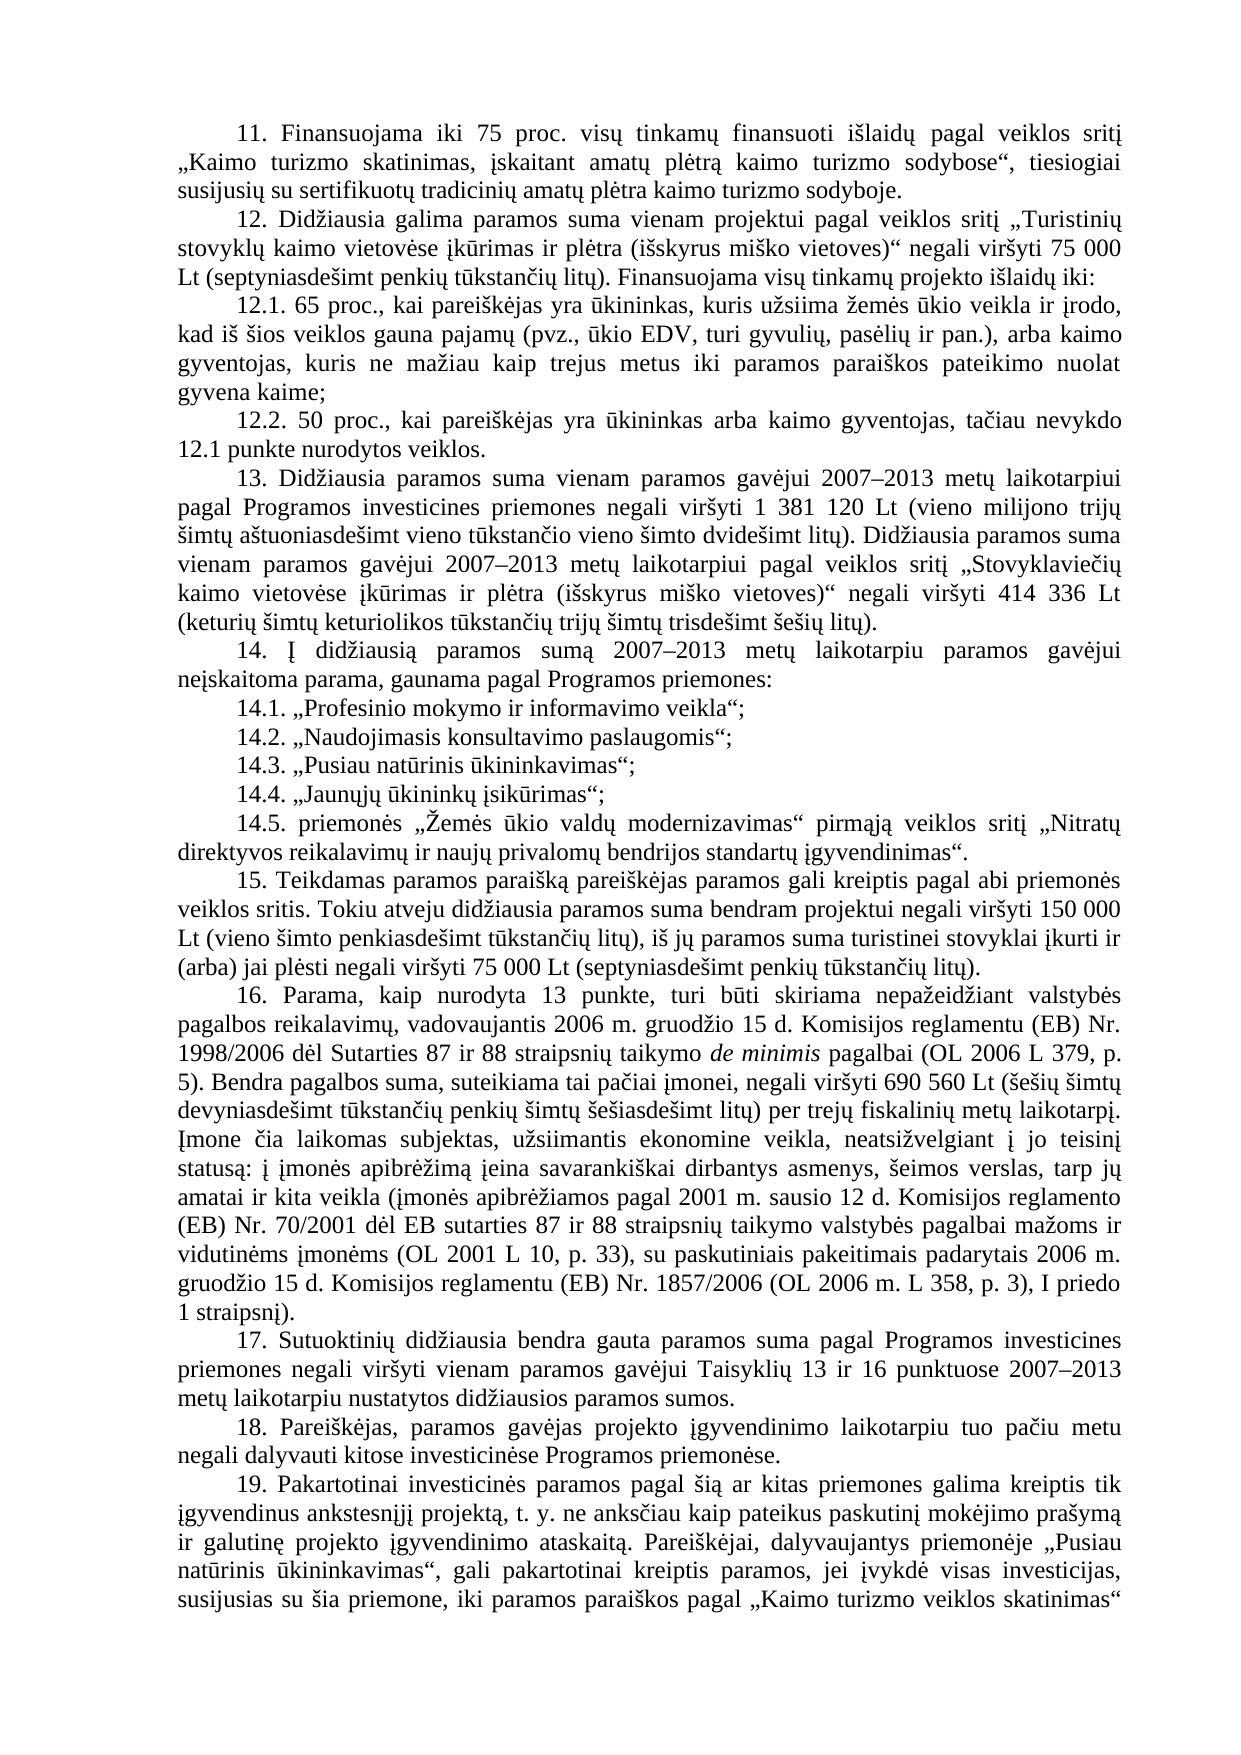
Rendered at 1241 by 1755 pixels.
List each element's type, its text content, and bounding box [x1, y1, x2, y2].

text 14. Į didžiausią paramos sumą 2007–2013 metų laikotarpiu paramos gavėjui neįskaitoma parama, gaunama pagal Programos priemones: [177, 636, 1122, 693]
text 14.1. „Profesinio mokymo ir informavimo veikla“; [177, 693, 1122, 722]
text 14.4. „Jaunųjų ūkininkų įsikūrimas“; [177, 779, 1122, 808]
text 18. Pareiškėjas, paramos gavėjas projekto įgyvendinimo laikotarpiu tuo pačiu metu negali dalyvauti kitose investicinėse Programos priemonėse. [177, 1412, 1122, 1469]
text 14.5. priemonės „Žemės ūkio valdų modernizavimas“ pirmąją veiklos sritį „Nitratų direktyvos reikalavimų ir naujų privalomų bendrijos standartų įgyvendinimas“. [177, 808, 1122, 866]
text 14.3. „Pusiau natūrinis ūkininkavimas“; [177, 751, 1122, 779]
text 12. Didžiausia galima paramos suma vienam projektui pagal veiklos sritį „Turistinių stovyklų kaimo vietovėse įkūrimas ir plėtra (išskyrus miško vietoves)“ negali viršyti 75 000 Lt (septyniasdešimt penkių tūkstančių litų). Finansuojama visų tinkamų projekto išlaidų iki: [177, 204, 1122, 291]
text 17. Sutuoktinių didžiausia bendra gauta paramos suma pagal Programos investicines priemones negali viršyti vienam paramos gavėjui Taisyklių 13 ir 16 punktuose 2007–2013 metų laikotarpiu nustatytos didžiausios paramos sumos. [177, 1326, 1122, 1412]
text 15. Teikdamas paramos paraišką pareiškėjas paramos gali kreiptis pagal abi priemonės veiklos sritis. Tokiu atveju didžiausia paramos suma bendram projektui negali viršyti 150 000 Lt (vieno šimto penkiasdešimt tūkstančių litų), iš jų paramos suma turistinei stovyklai įkurti ir (arba) jai plėsti negali viršyti 75 000 Lt (septyniasdešimt penkių tūkstančių litų). [177, 866, 1122, 981]
text 13. Didžiausia paramos suma vienam paramos gavėjui 2007–2013 metų laikotarpiui pagal Programos investicines priemones negali viršyti 1 381 120 Lt (vieno milijono trijų šimtų aštuoniasdešimt vieno tūkstančio vieno šimto dvidešimt litų). Didžiausia paramos suma vienam paramos gavėjui 2007–2013 metų laikotarpiui pagal veiklos sritį „Stovyklaviečių kaimo vietovėse įkūrimas ir plėtra (išskyrus miško vietoves)“ negali viršyti 414 336 Lt (keturių šimtų keturiolikos tūkstančių trijų šimtų trisdešimt šešių litų). [177, 463, 1122, 636]
text 19. Pakartotinai investicinės paramos pagal šią ar kitas priemones galima kreiptis tik įgyvendinus ankstesnįjį projektą, t. y. ne anksčiau kaip pateikus paskutinį mokėjimo prašymą ir galutinę projekto įgyvendinimo ataskaitą. Pareiškėjai, dalyvaujantys priemonėje „Pusiau natūrinis ūkininkavimas“, gali pakartotinai kreiptis paramos, jei įvykdė visas investicijas, susijusias su šia priemone, iki paramos paraiškos pagal „Kaimo turizmo veiklos skatinimas“ [177, 1469, 1122, 1613]
text 16. Parama, kaip nurodyta 13 punkte, turi būti skiriama nepažeidžiant valstybės pagalbos reikalavimų, vadovaujantis 2006 m. gruodžio 15 d. Komisijos reglamentu (EB) Nr. 1998/2006 dėl Sutarties 87 ir 88 straipsnių taikymo de minimis pagalbai (OL 2006 L 379, p. 5). Bendra pagalbos suma, suteikiama tai pačiai įmonei, negali viršyti 690 560 Lt (šešių šimtų devyniasdešimt tūkstančių penkių šimtų šešiasdešimt litų) per trejų fiskalinių metų laikotarpį. Įmone čia laikomas subjektas, užsiimantis ekonomine veikla, neatsižvelgiant į jo teisinį statusą: į įmonės apibrėžimą įeina savarankiškai dirbantys asmenys, šeimos verslas, tarp jų amatai ir kita veikla (įmonės apibrėžiamos pagal 2001 m. sausio 12 d. Komisijos reglamento (EB) Nr. 70/2001 dėl EB sutarties 87 ir 88 straipsnių taikymo valstybės pagalbai mažoms ir vidutinėms įmonėms (OL 2001 L 10, p. 33), su paskutiniais pakeitimais padarytais 2006 m. gruodžio 15 d. Komisijos reglamentu (EB) Nr. 1857/2006 (OL 2006 m. L 358, p. 3), I priedo 1 straipsnį). [177, 981, 1122, 1326]
text 12.1. 65 proc., kai pareiškėjas yra ūkininkas, kuris užsiima žemės ūkio veikla ir įrodo, kad iš šios veiklos gauna pajamų (pvz., ūkio EDV, turi gyvulių, pasėlių ir pan.), arba kaimo gyventojas, kuris ne mažiau kaip trejus metus iki paramos paraiškos pateikimo nuolat gyvena kaime; [177, 291, 1122, 406]
text 11. Finansuojama iki 75 proc. visų tinkamų finansuoti išlaidų pagal veiklos sritį „Kaimo turizmo skatinimas, įskaitant amatų plėtrą kaimo turizmo sodybose“, tiesiogiai susijusių su sertifikuotų tradicinių amatų plėtra kaimo turizmo sodyboje. [177, 118, 1122, 204]
text 12.2. 50 proc., kai pareiškėjas yra ūkininkas arba kaimo gyventojas, tačiau nevykdo 12.1 punkte nurodytos veiklos. [177, 406, 1122, 463]
text 14.2. „Naudojimasis konsultavimo paslaugomis“; [177, 722, 1122, 751]
